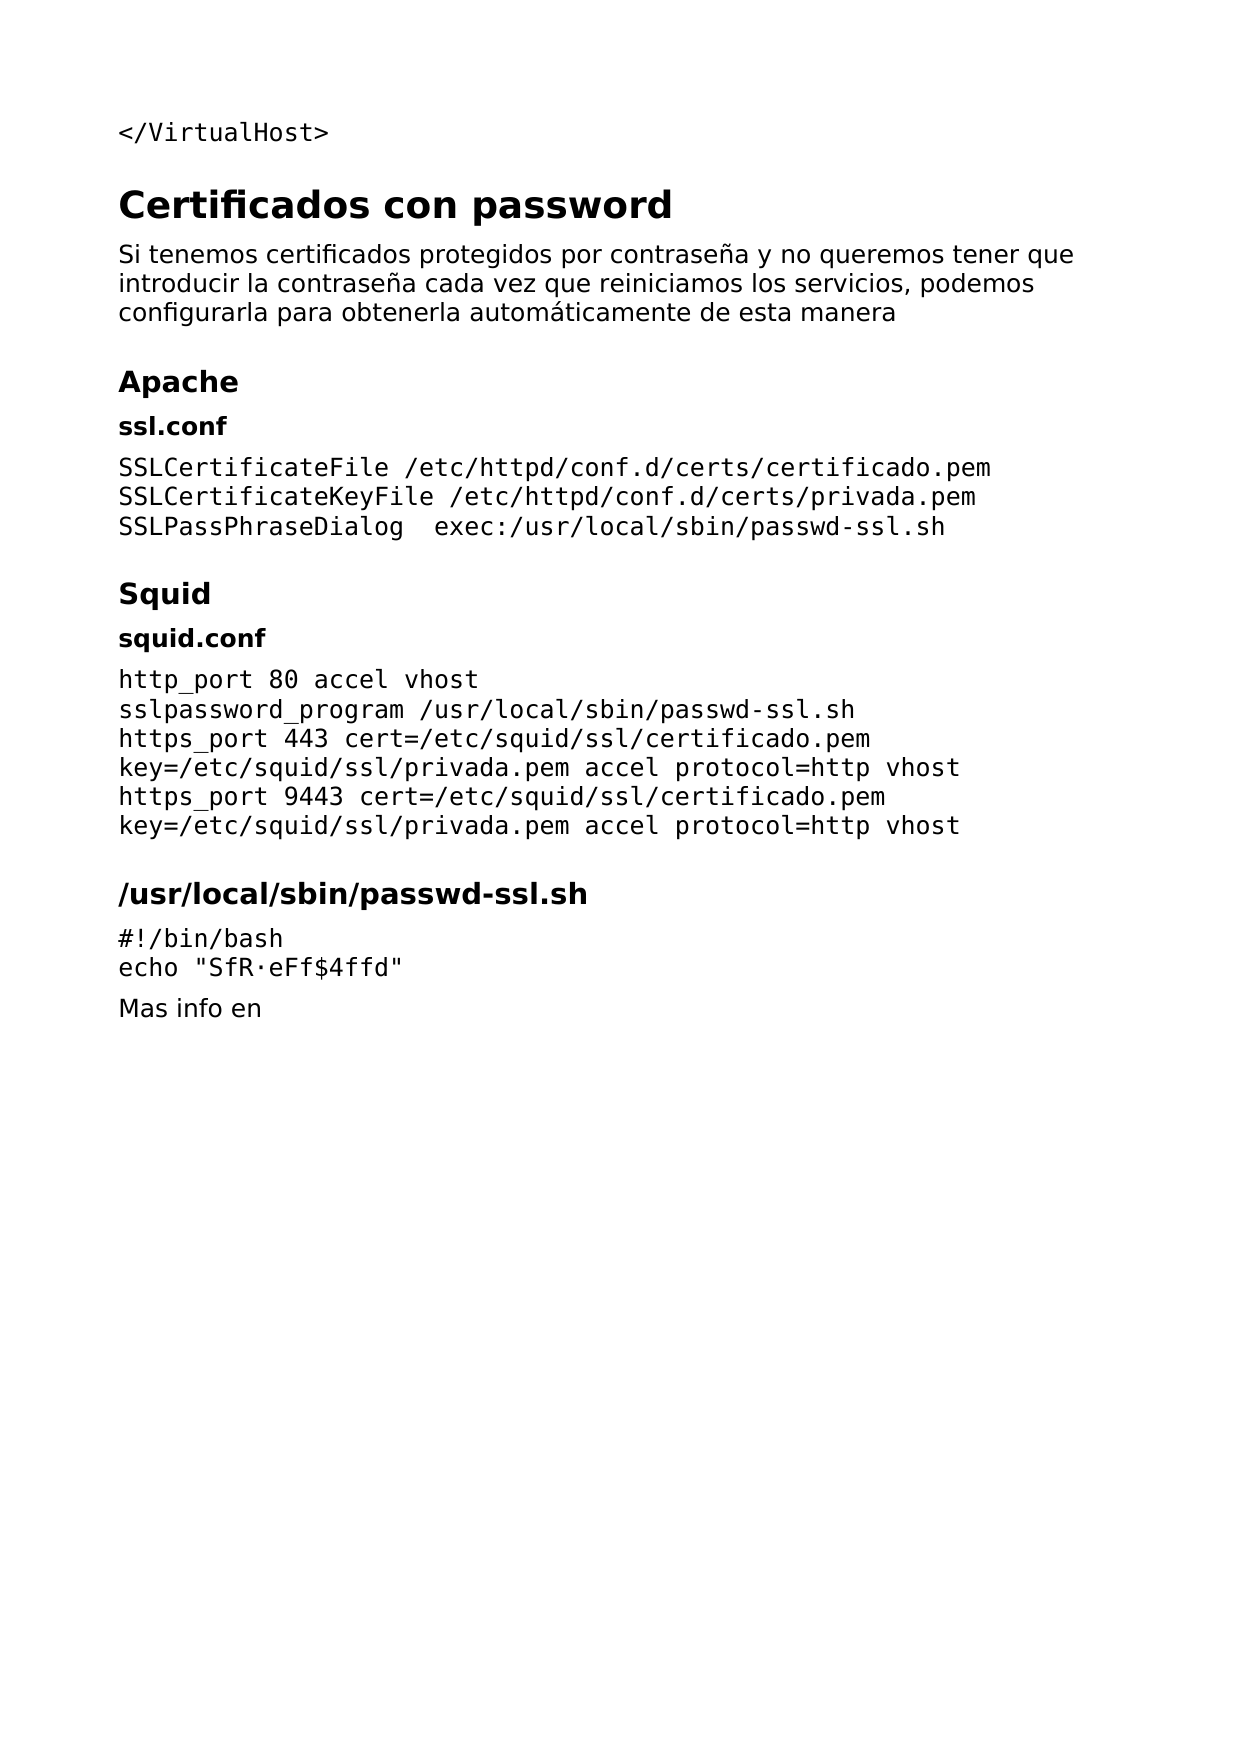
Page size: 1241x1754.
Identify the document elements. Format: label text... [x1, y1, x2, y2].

text http_port 80 accel vhost sslpassword_program /usr/local/sbin/passwd-ssl.sh https_port 443 cert=/etc/squid/ssl/certificado.pem key=/etc/squid/ssl/privada.pem accel protocol=http vhost https_port 9443 cert=/etc/squid/ssl/certificado.pem key=/etc/squid/ssl/privada.pem accel protocol=http vhost [118, 666, 1122, 841]
text squid.conf [118, 624, 1122, 653]
text ssl.conf [118, 412, 1122, 441]
text </VirtualHost> [118, 118, 1122, 147]
text Mas info en [118, 994, 1122, 1023]
text #!/bin/bash echo "SfR·eFf$4ffd" [118, 924, 1122, 982]
subtitle /usr/local/sbin/passwd-ssl.sh [118, 877, 1122, 911]
subtitle Apache [118, 365, 1122, 399]
subtitle Certificados con password [118, 184, 1122, 228]
subtitle Squid [118, 578, 1122, 612]
text SSLCertificateFile /etc/httpd/conf.d/certs/certificado.pem SSLCertificateKeyFile /etc/httpd/conf.d/certs/privada.pem SSLPassPhraseDialog exec:/usr/local/sbin/passwd-ssl.sh [118, 453, 1122, 541]
text Si tenemos certificados protegidos por contraseña y no queremos tener que introducir la contraseña cada vez que reiniciamos los servicios, podemos configurarla para obtenerla automáticamente de esta manera [118, 240, 1122, 328]
